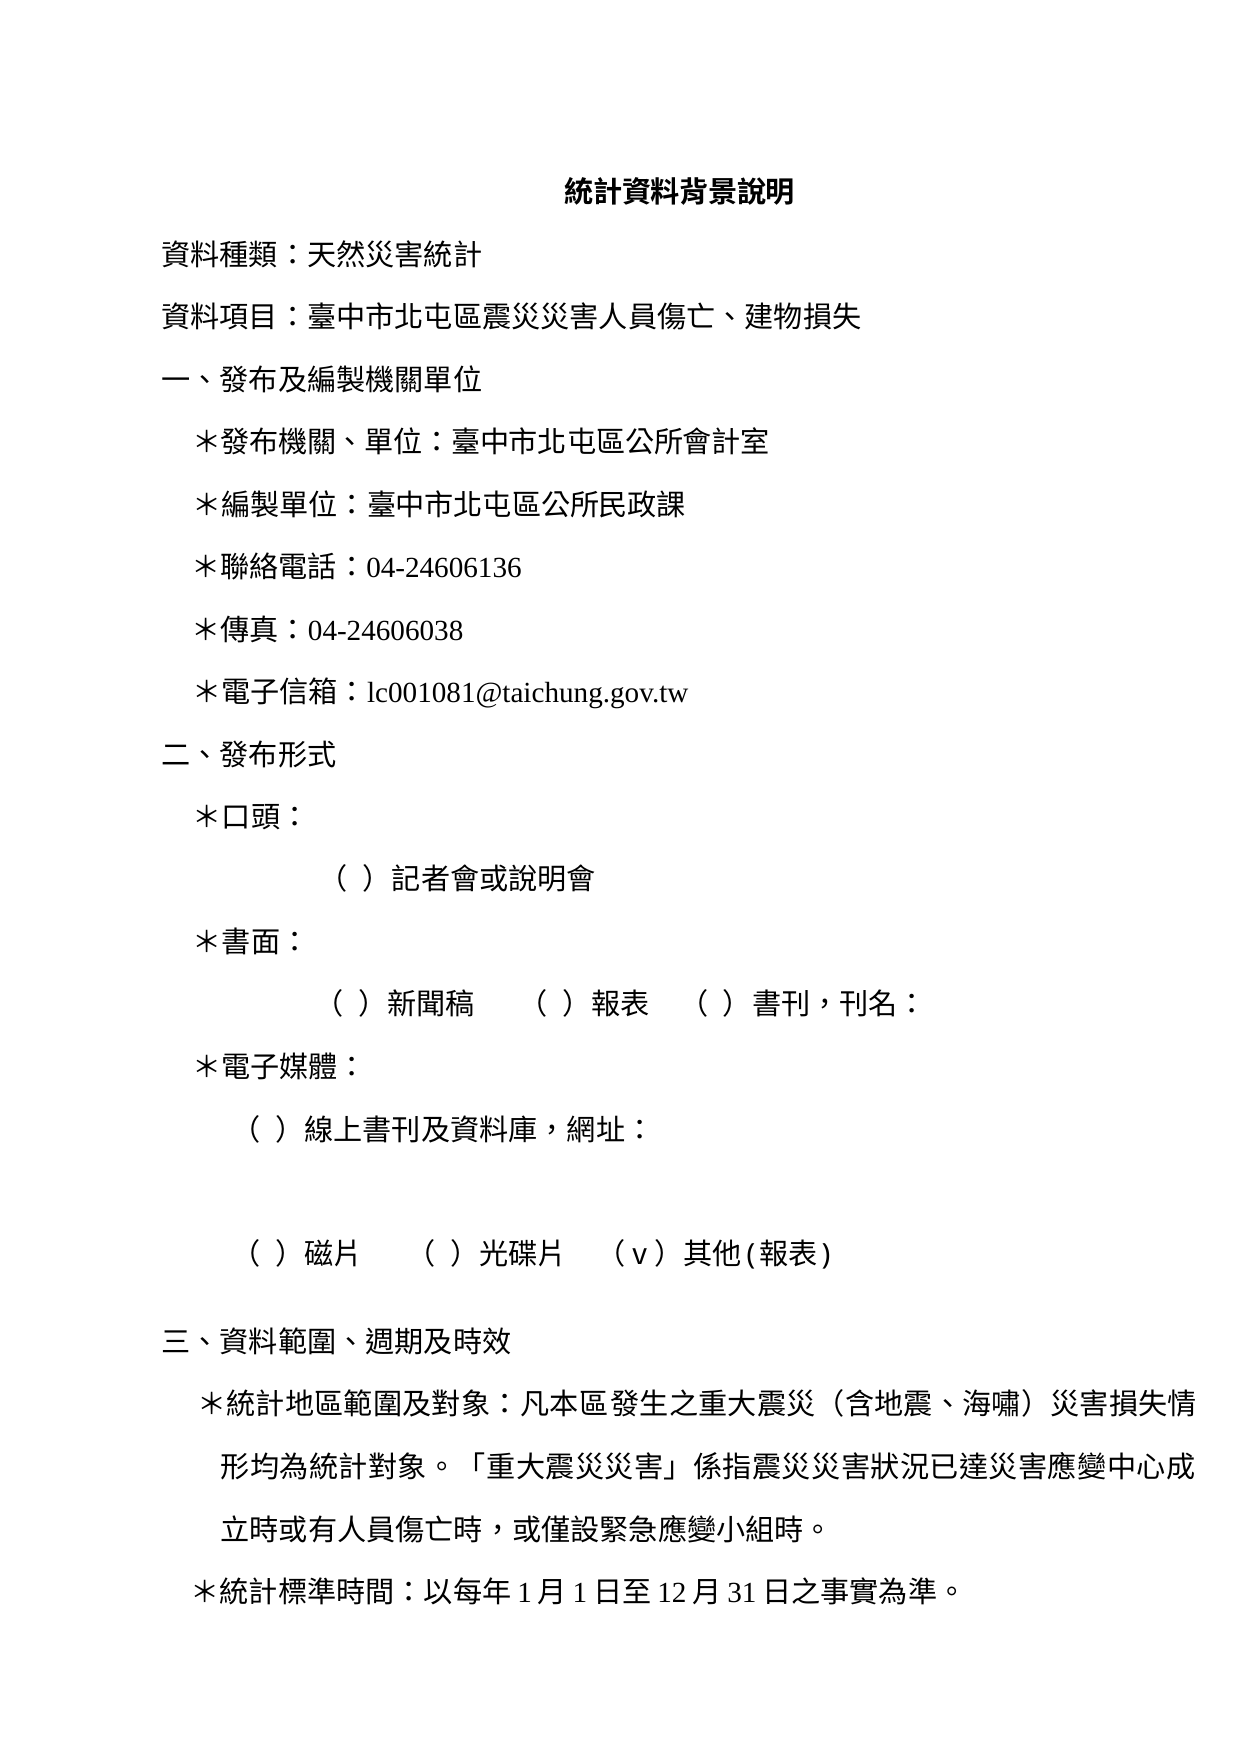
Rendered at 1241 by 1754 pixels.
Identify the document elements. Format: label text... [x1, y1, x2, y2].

table_header 統計資料背景說明 資料種類：天然災害統計 資料項目：臺中市北屯區震災災害人員傷亡、建物損失 一、發布及編製機關單位 ＊發布機關、單位：臺中市北屯區公所會計室 ＊編製單位：臺中市北屯區公所民政課 ＊聯絡電話：04-24606136 ＊傳真：04-24606038 ＊電子信箱：lc001081@taichung.gov.tw 二、發布形式 口頭： （ ）記者會或說明會 書面： （ ）新聞稿 （ ）報表 （ ）書刊，刊名： ＊電子媒體： （ ）線上書刊及資料庫，網址： （ ）磁片 （ ）光碟片 （ⅴ）其他(報表) 三、資料範圍、週期及時效 ＊統計地區範圍及對象：凡本區發生之重大震災（含地震、海嘯）災害損失情形均為統計對象。「重大震災災害」係指震災災害狀況已達災害應變中心成立時或有人員傷亡時，或僅設緊急應變小組時。 ＊統計標準時間：以每年1月1日至12月31日之事實為準。 [150, 148, 1209, 1638]
